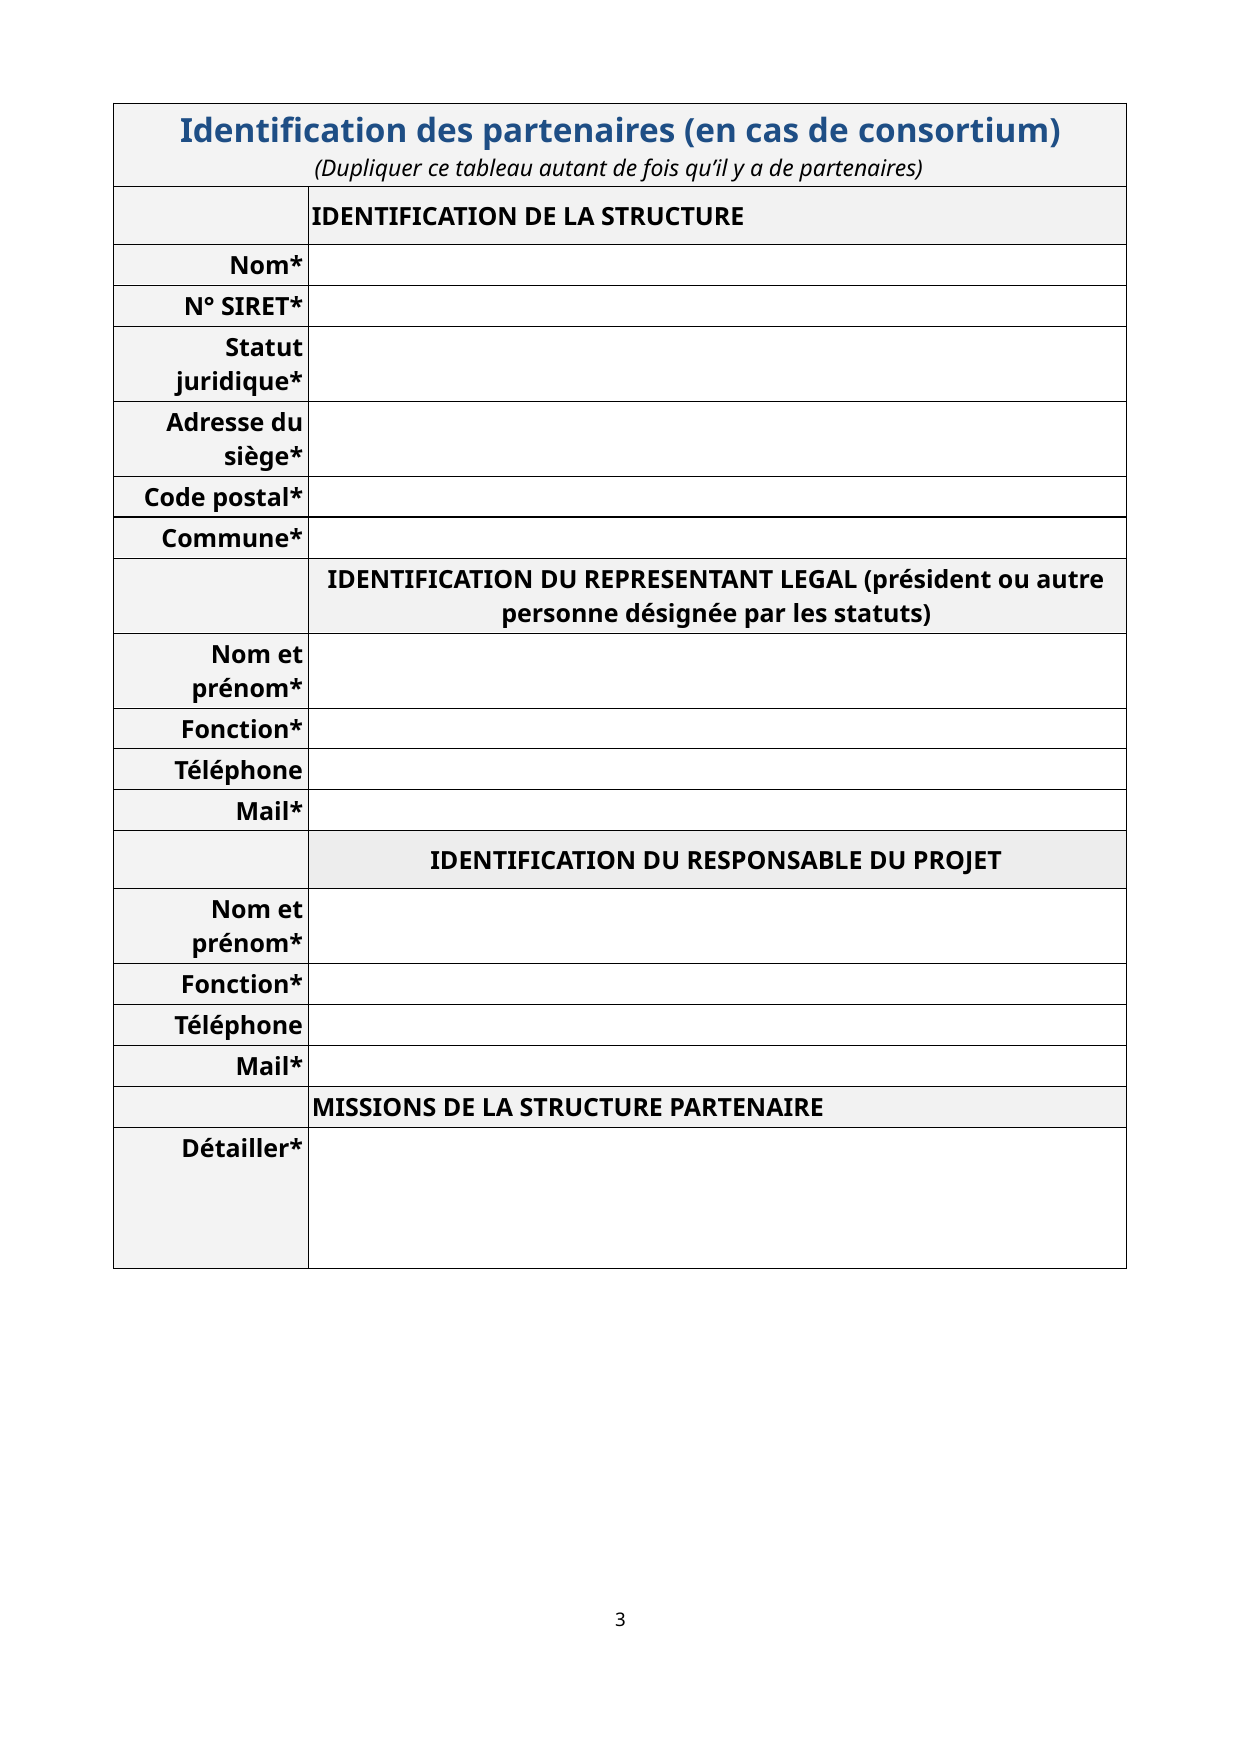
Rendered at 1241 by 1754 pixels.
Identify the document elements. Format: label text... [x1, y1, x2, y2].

table_cell [114, 831, 308, 888]
table_cell [309, 245, 1126, 284]
table_cell N° SIRET* [114, 286, 308, 326]
table_cell [309, 518, 1126, 557]
table_cell Nom* [114, 245, 308, 284]
table_cell Téléphone [114, 749, 308, 789]
table_cell Code postal* [114, 477, 308, 516]
table_cell Fonction* [114, 964, 308, 1004]
table_cell [114, 1087, 308, 1127]
table_cell [114, 559, 308, 632]
table_cell IDENTIFICATION DU REPRESENTANT LEGAL (président ou autre personne désignée par les statuts) [309, 559, 1126, 632]
table_cell [309, 327, 1126, 401]
table_cell IDENTIFICATION DE LA STRUCTURE [309, 187, 1126, 244]
table_cell Nom et prénom* [114, 634, 308, 707]
table_cell Détailler* [114, 1128, 308, 1268]
table_cell [309, 477, 1126, 516]
table_cell [309, 1128, 1126, 1268]
table_cell [309, 1005, 1126, 1045]
table_cell Statut juridique* [114, 327, 308, 401]
table_cell [309, 889, 1126, 963]
table_cell Commune* [114, 518, 308, 557]
table_header Identification des partenaires (en cas de consortium) (Dupliquer ce tableau autant de fois qu’il y a de partenaires) [114, 104, 1126, 186]
table_cell [309, 286, 1126, 326]
table_cell [114, 187, 308, 244]
table_cell [309, 634, 1126, 707]
table_cell Mail* [114, 790, 308, 830]
table_cell [309, 964, 1126, 1004]
table_cell Fonction* [114, 709, 308, 748]
table_cell [309, 790, 1126, 830]
table_cell IDENTIFICATION DU RESPONSABLE DU PROJET [309, 831, 1126, 888]
table_cell [309, 402, 1126, 476]
table_cell [309, 749, 1126, 789]
table_cell Mail* [114, 1046, 308, 1086]
table_cell Nom et prénom* [114, 889, 308, 963]
table_cell [309, 709, 1126, 748]
table_cell MISSIONS DE LA STRUCTURE PARTENAIRE [309, 1087, 1126, 1127]
table_cell Adresse du siège* [114, 402, 308, 476]
table_cell [309, 1046, 1126, 1086]
table_cell Téléphone [114, 1005, 308, 1045]
